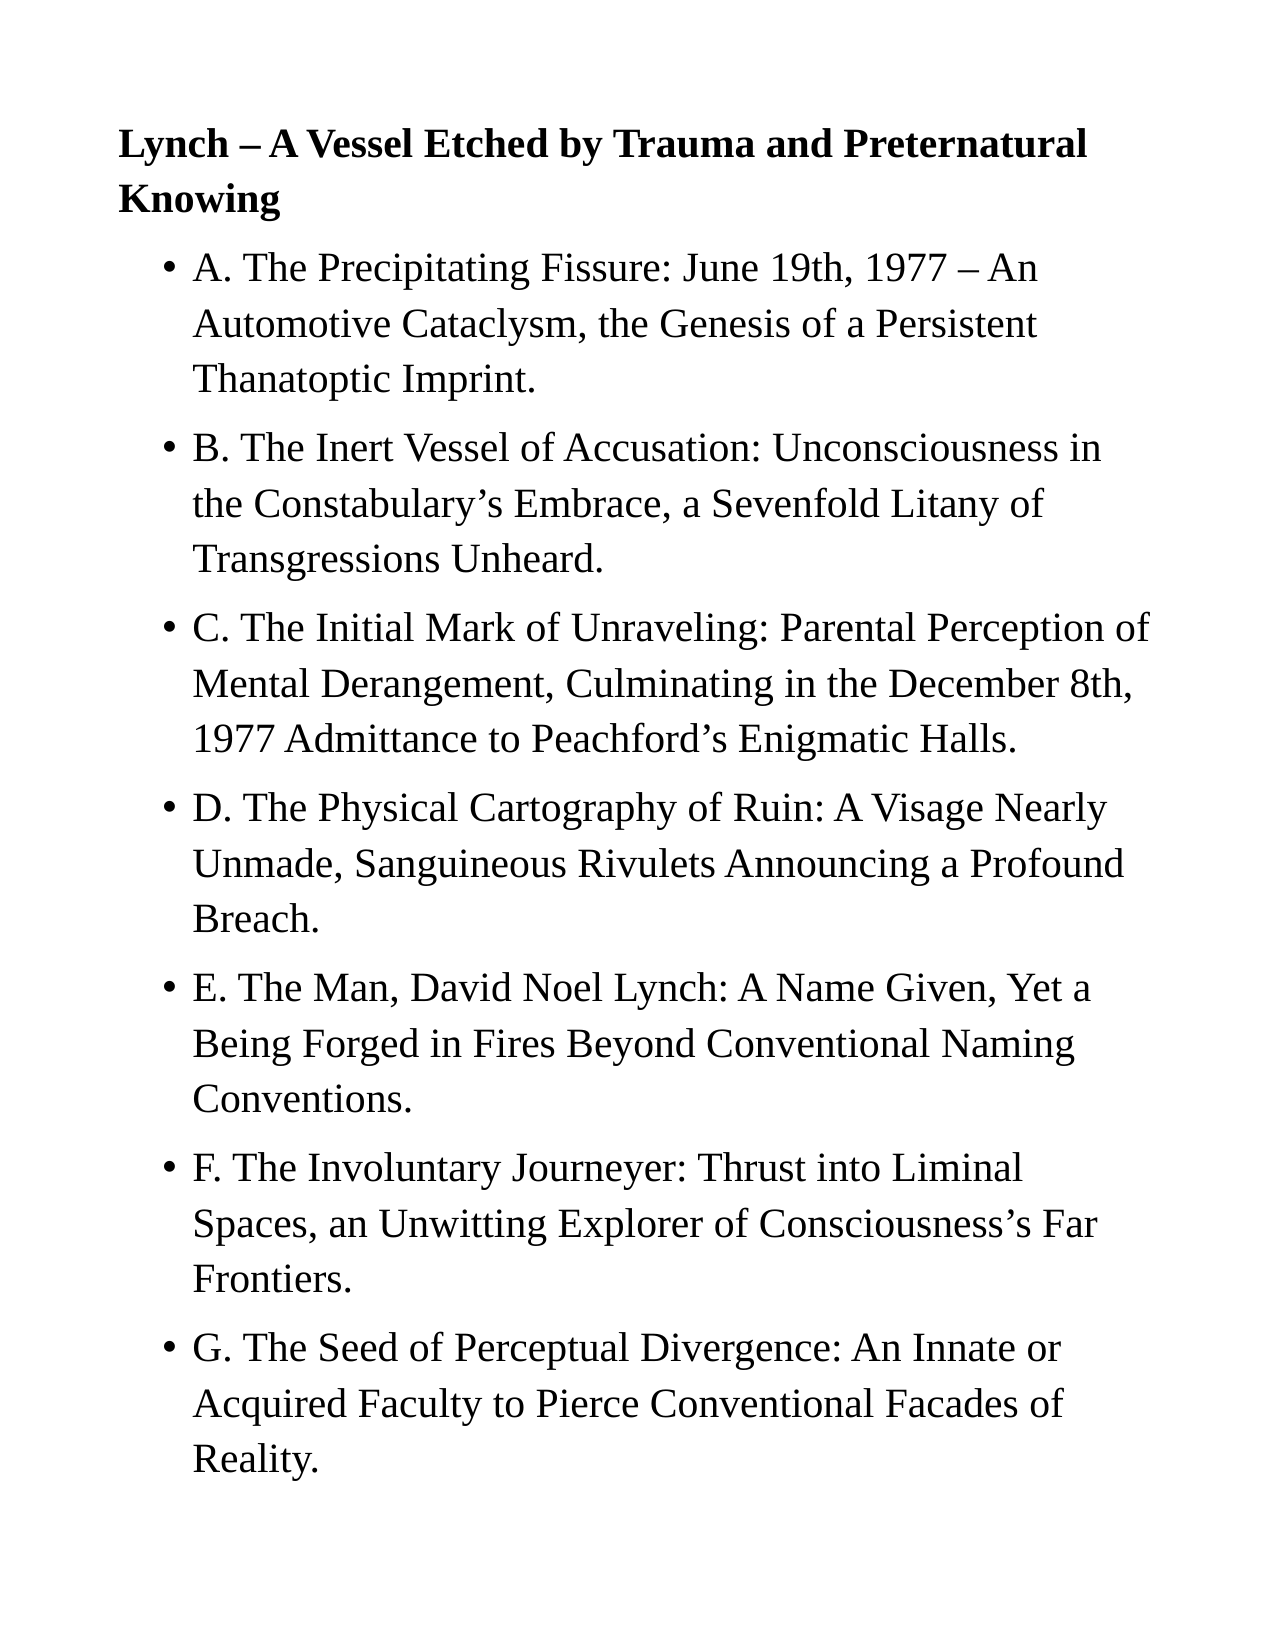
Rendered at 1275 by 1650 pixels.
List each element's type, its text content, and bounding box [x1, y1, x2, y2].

list F. The Involuntary Journeyer: Thrust into Liminal Spaces, an Unwitting Explorer of Consciousness’s Far Frontiers. [162, 1143, 1157, 1301]
list D. The Physical Cartography of Ruin: A Visage Nearly Unmade, Sanguineous Rivulets Announcing a Profound Breach. [162, 783, 1157, 941]
list C. The Initial Mark of Unraveling: Parental Perception of Mental Derangement, Culminating in the December 8th, 1977 Admittance to Peachford’s Enigmatic Halls. [162, 603, 1157, 761]
list E. The Man, David Noel Lynch: A Name Given, Yet a Being Forged in Fires Beyond Conventional Naming Conventions. [162, 963, 1157, 1121]
list A. The Precipitating Fissure: June 19th, 1977 – An Automotive Cataclysm, the Genesis of a Persistent Thanatoptic Imprint. [162, 243, 1157, 401]
text Lynch – A Vessel Etched by Trauma and Preternatural Knowing [118, 118, 1157, 221]
list B. The Inert Vessel of Accusation: Unconsciousness in the Constabulary’s Embrace, a Sevenfold Litany of Transgressions Unheard. [162, 423, 1157, 581]
list G. The Seed of Perceptual Divergence: An Innate or Acquired Faculty to Pierce Conventional Facades of Reality. [162, 1323, 1157, 1481]
